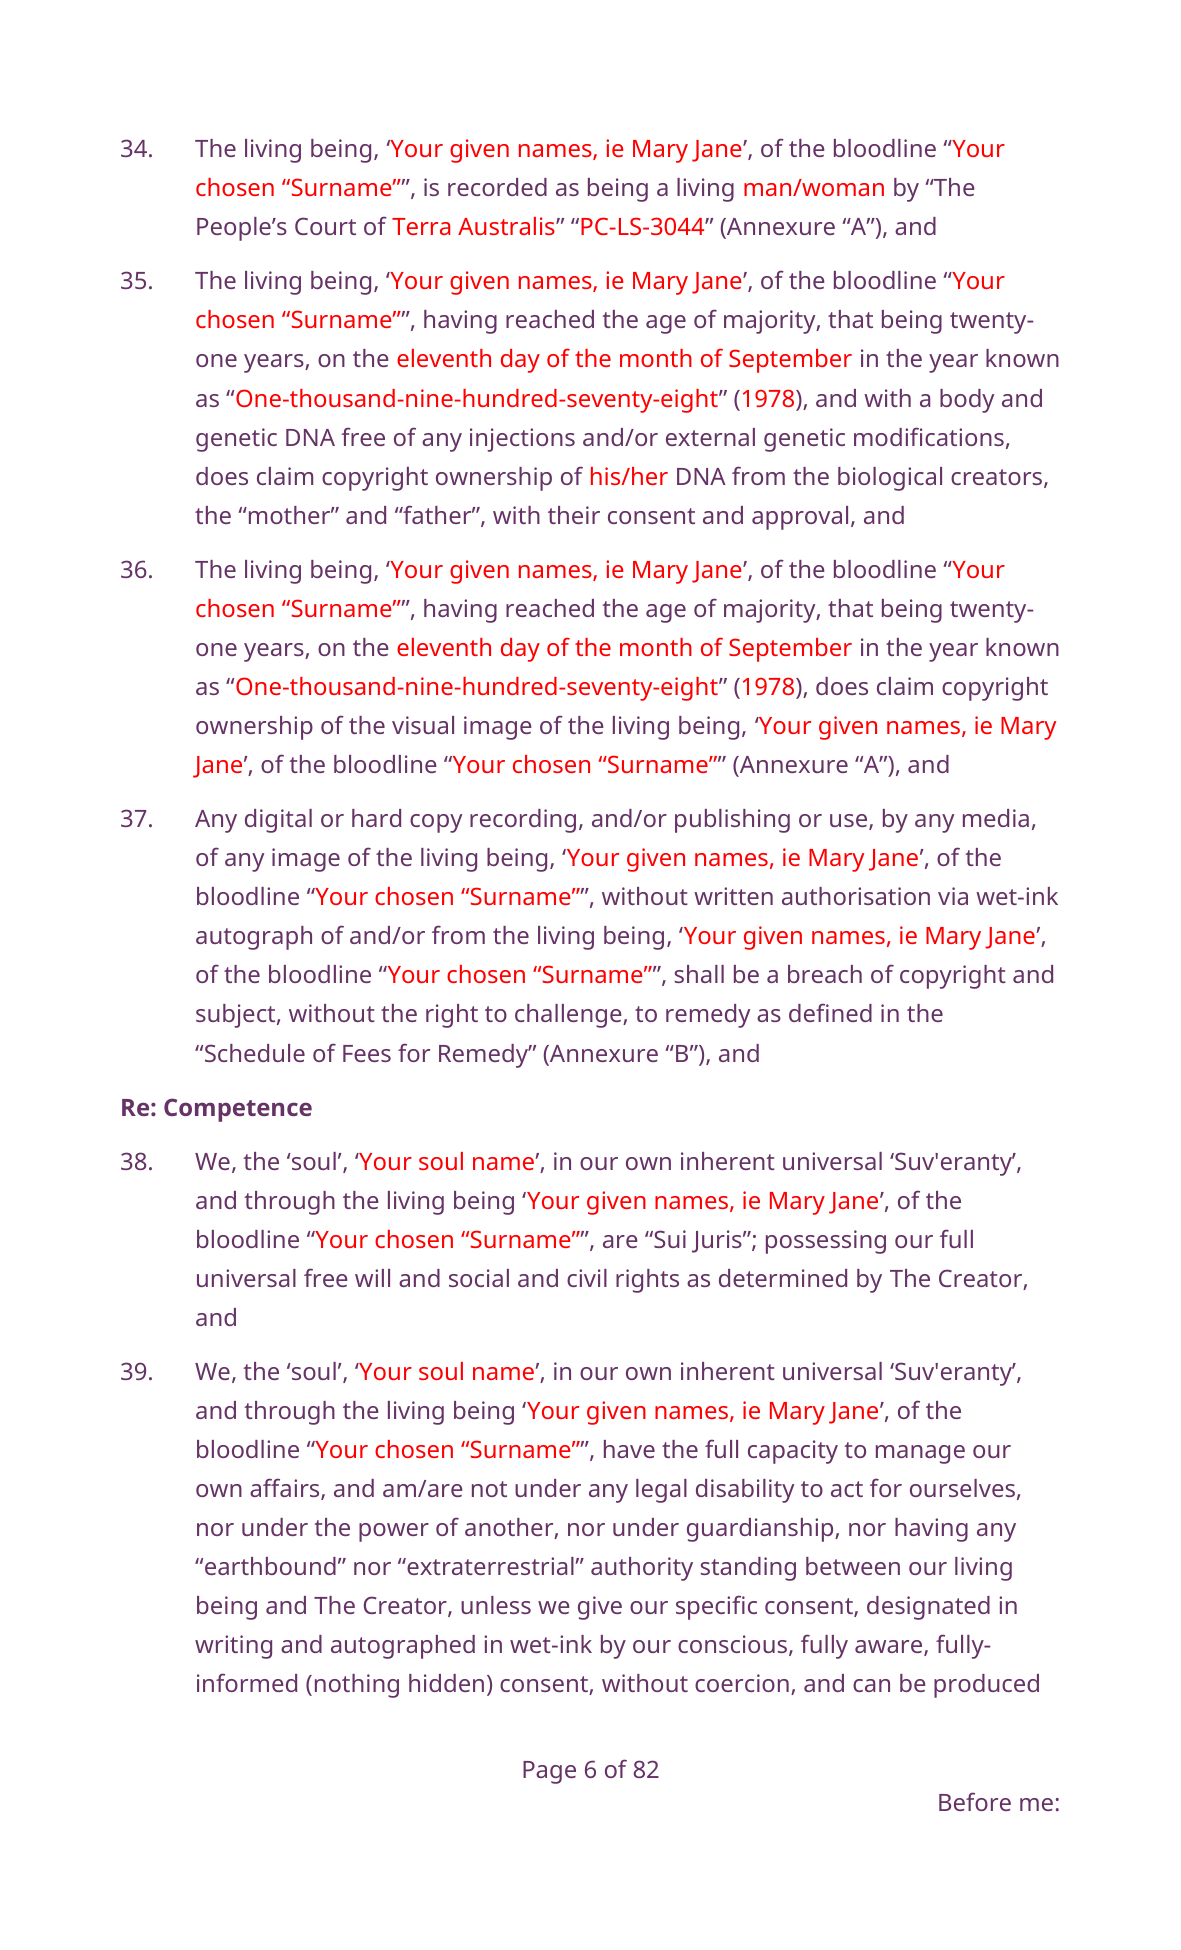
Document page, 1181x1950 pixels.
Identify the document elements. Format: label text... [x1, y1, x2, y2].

list Re: Competence [120, 1090, 1061, 1123]
list We, the ‘soul’, ‘Your soul name’, in our own inherent universal ‘Suv'eranty’, and through the living being ‘Your given names, ie Mary Jane’, of the bloodline “Your chosen “Surname””, have the full capacity to manage our own affairs, and am/are not under any legal disability to act for ourselves, nor under the power of another, nor under guardianship, nor having any “earthbound” nor “extraterrestrial” authority standing between our living being and The Creator, unless we give our specific consent, designated in writing and autographed in wet-ink by our conscious, fully aware, fully-informed (nothing hidden) consent, without coercion, and can be produced [120, 1355, 1061, 1700]
list The living being, ‘Your given names, ie Mary Jane’, of the bloodline “Your chosen “Surname””, is recorded as being a living man/woman by “The People’s Court of Terra Australis” “PC-LS-3044” (Annexure “A”), and [120, 132, 1061, 243]
list Any digital or hard copy recording, and/or publishing or use, by any media, of any image of the living being, ‘Your given names, ie Mary Jane’, of the bloodline “Your chosen “Surname””, without written authorisation via wet-ink autograph of and/or from the living being, ‘Your given names, ie Mary Jane’, of the bloodline “Your chosen “Surname””, shall be a breach of copyright and subject, without the right to challenge, to remedy as defined in the “Schedule of Fees for Remedy” (Annexure “B”), and [120, 802, 1061, 1069]
list The living being, ‘Your given names, ie Mary Jane’, of the bloodline “Your chosen “Surname””, having reached the age of majority, that being twenty-one years, on the eleventh day of the month of September in the year known as “One-thousand-nine-hundred-seventy-eight” (1978), does claim copyright ownership of the visual image of the living being, ‘Your given names, ie Mary Jane’, of the bloodline “Your chosen “Surname”” (Annexure “A”), and [120, 553, 1061, 781]
list The living being, ‘Your given names, ie Mary Jane’, of the bloodline “Your chosen “Surname””, having reached the age of majority, that being twenty-one years, on the eleventh day of the month of September in the year known as “One-thousand-nine-hundred-seventy-eight” (1978), and with a body and genetic DNA free of any injections and/or external genetic modifications, does claim copyright ownership of his/her DNA from the biological creators, the “mother” and “father”, with their consent and approval, and [120, 264, 1061, 531]
list We, the ‘soul’, ‘Your soul name’, in our own inherent universal ‘Suv'eranty’, and through the living being ‘Your given names, ie Mary Jane’, of the bloodline “Your chosen “Surname””, are “Sui Juris”; possessing our full universal free will and social and civil rights as determined by The Creator, and [120, 1144, 1061, 1333]
